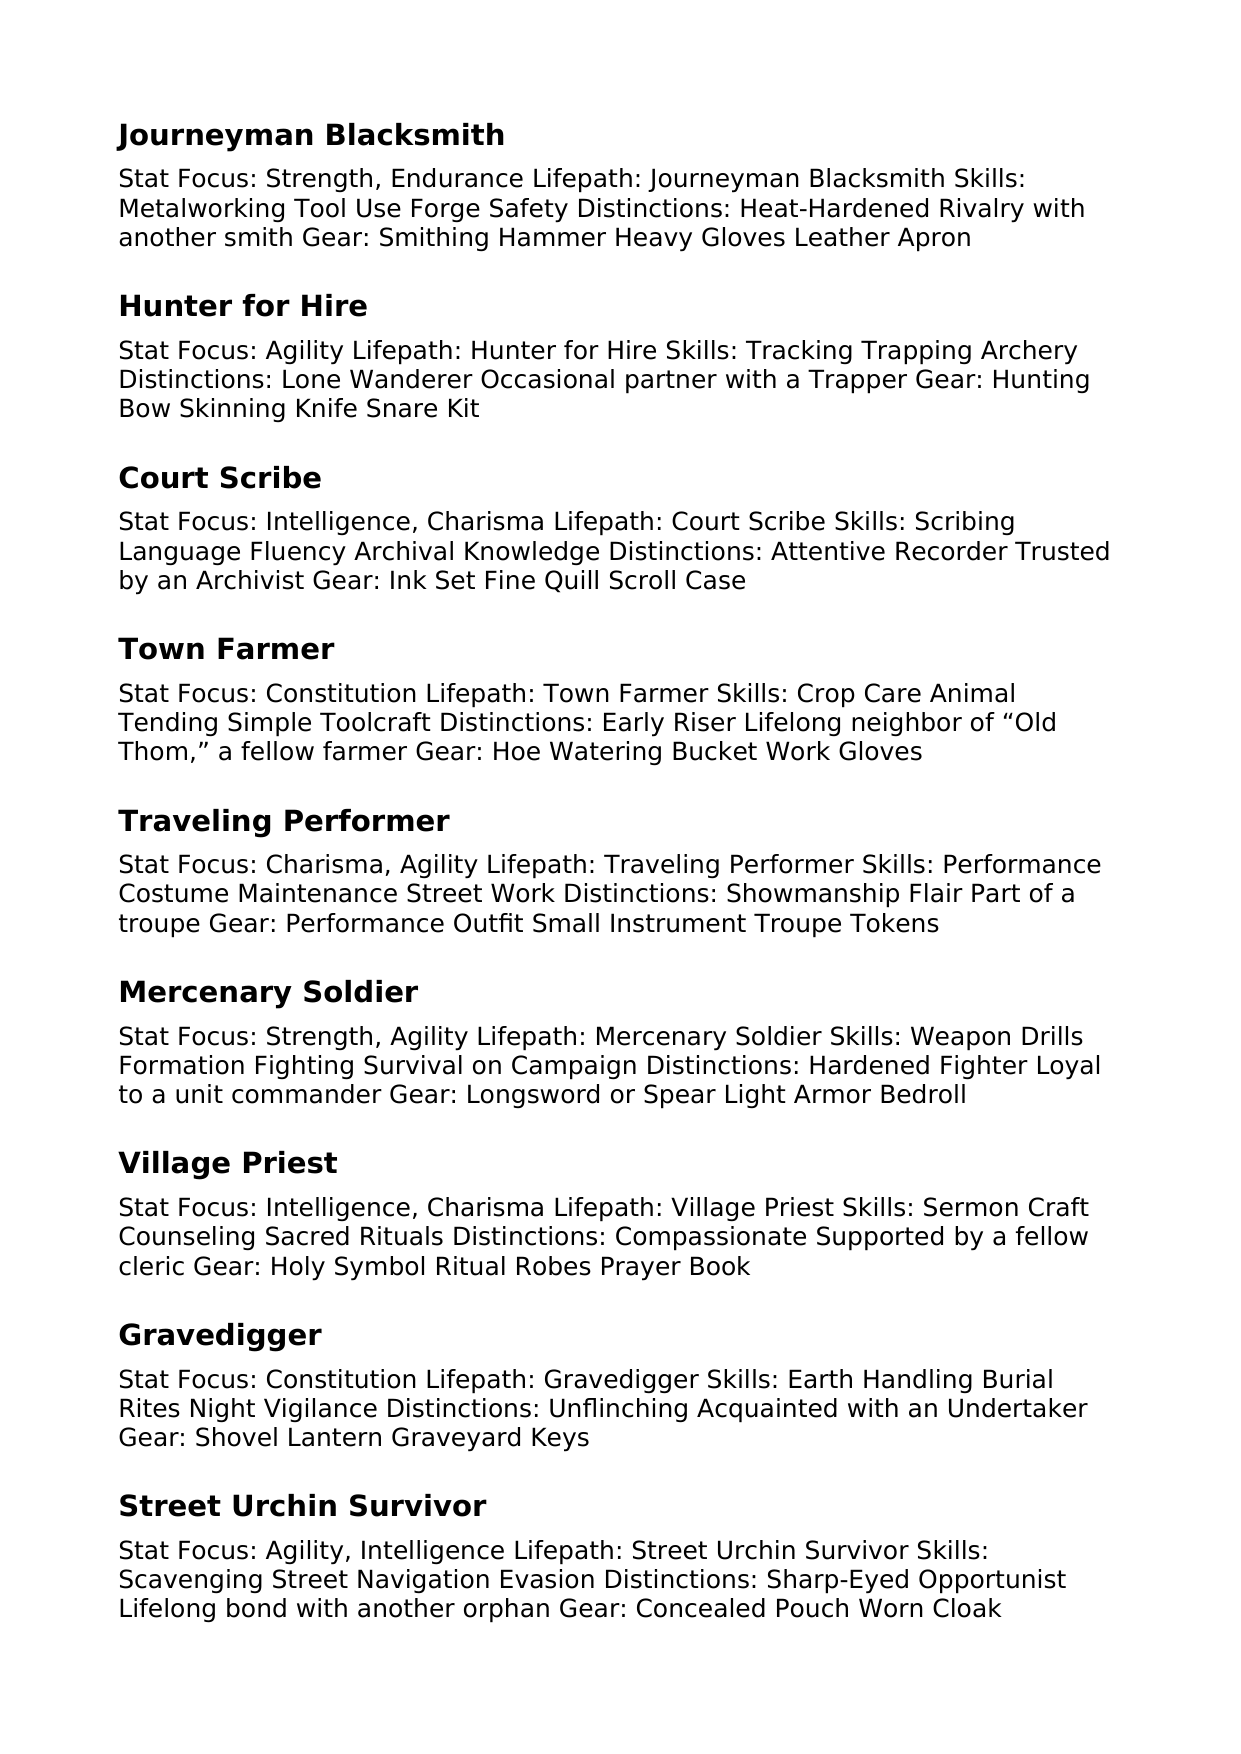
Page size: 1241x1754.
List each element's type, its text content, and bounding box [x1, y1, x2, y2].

subtitle Mercenary Soldier [118, 975, 1122, 1009]
text Stat Focus: Agility, Intelligence Lifepath: Street Urchin Survivor Skills: Scavenging Street Navigation Evasion Distinctions: Sharp-Eyed Opportunist Lifelong bond with another orphan Gear: Concealed Pouch Worn Cloak [118, 1536, 1122, 1624]
text Stat Focus: Agility Lifepath: Hunter for Hire Skills: Tracking Trapping Archery Distinctions: Lone Wanderer Occasional partner with a Trapper Gear: Hunting Bow Skinning Knife Snare Kit [118, 336, 1122, 423]
text Stat Focus: Strength, Endurance Lifepath: Journeyman Blacksmith Skills: Metalworking Tool Use Forge Safety Distinctions: Heat-Hardened Rivalry with another smith Gear: Smithing Hammer Heavy Gloves Leather Apron [118, 164, 1122, 252]
subtitle Hunter for Hire [118, 289, 1122, 323]
text Stat Focus: Strength, Agility Lifepath: Mercenary Soldier Skills: Weapon Drills Formation Fighting Survival on Campaign Distinctions: Hardened Fighter Loyal to a unit commander Gear: Longsword or Spear Light Armor Bedroll [118, 1022, 1122, 1109]
subtitle Village Priest [118, 1147, 1122, 1181]
subtitle Gravedigger [118, 1318, 1122, 1352]
subtitle Court Scribe [118, 461, 1122, 495]
subtitle Town Farmer [118, 632, 1122, 666]
subtitle Journeyman Blacksmith [118, 118, 1122, 152]
text Stat Focus: Constitution Lifepath: Gravedigger Skills: Earth Handling Burial Rites Night Vigilance Distinctions: Unflinching Acquainted with an Undertaker Gear: Shovel Lantern Graveyard Keys [118, 1365, 1122, 1452]
text Stat Focus: Intelligence, Charisma Lifepath: Court Scribe Skills: Scribing Language Fluency Archival Knowledge Distinctions: Attentive Recorder Trusted by an Archivist Gear: Ink Set Fine Quill Scroll Case [118, 507, 1122, 595]
subtitle Traveling Performer [118, 804, 1122, 838]
subtitle Street Urchin Survivor [118, 1490, 1122, 1524]
text Stat Focus: Intelligence, Charisma Lifepath: Village Priest Skills: Sermon Craft Counseling Sacred Rituals Distinctions: Compassionate Supported by a fellow cleric Gear: Holy Symbol Ritual Robes Prayer Book [118, 1193, 1122, 1281]
text Stat Focus: Charisma, Agility Lifepath: Traveling Performer Skills: Performance Costume Maintenance Street Work Distinctions: Showmanship Flair Part of a troupe Gear: Performance Outfit Small Instrument Troupe Tokens [118, 850, 1122, 938]
text Stat Focus: Constitution Lifepath: Town Farmer Skills: Crop Care Animal Tending Simple Toolcraft Distinctions: Early Riser Lifelong neighbor of “Old Thom,” a fellow farmer Gear: Hoe Watering Bucket Work Gloves [118, 679, 1122, 766]
